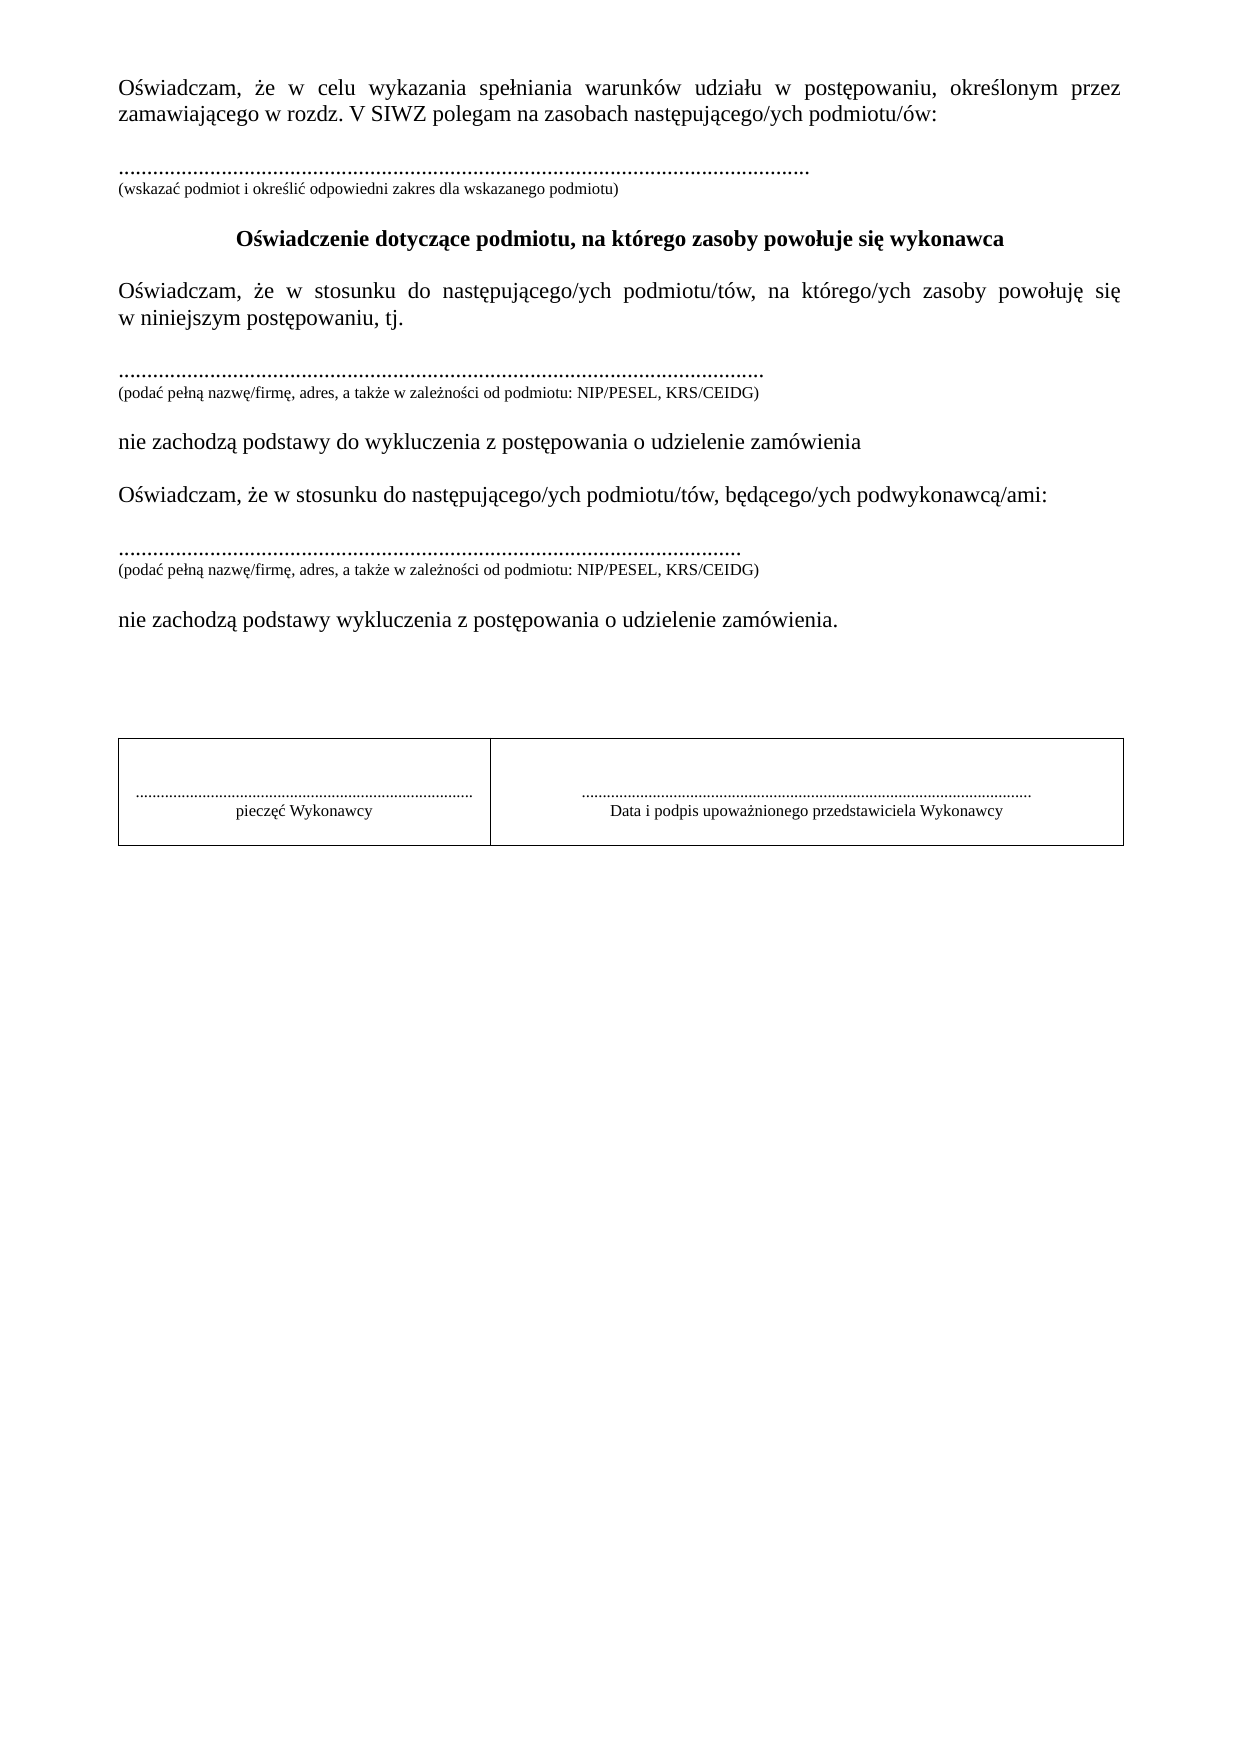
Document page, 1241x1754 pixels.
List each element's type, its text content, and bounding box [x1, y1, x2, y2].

text ............................................................................................................. [118, 534, 1122, 560]
text Oświadczenie dotyczące podmiotu, na którego zasoby powołuje się wykonawca [118, 225, 1122, 251]
text Oświadczam, że w stosunku do następującego/ych podmiotu/tów, na którego/ych zasoby powołuję się w niniejszym postępowaniu, tj. [118, 277, 1122, 330]
text Oświadczam, że w stosunku do następującego/ych podmiotu/tów, będącego/ych podwykonawcą/ami: [118, 481, 1122, 507]
text (podać pełną nazwę/firmę, adres, a także w zależności od podmiotu: NIP/PESEL, KRS/CEIDG) [118, 560, 1122, 579]
text (wskazać podmiot i określić odpowiedni zakres dla wskazanego podmiotu) [118, 179, 1122, 198]
text (podać pełną nazwę/firmę, adres, a także w zależności od podmiotu: NIP/PESEL, KRS/CEIDG) [118, 383, 1122, 402]
text Oświadczam, że w celu wykazania spełniania warunków udziału w postępowaniu, określonym przez zamawiającego w rozdz. V SIWZ polegam na zasobach następującego/ych podmiotu/ów: [118, 74, 1122, 126]
text nie zachodzą podstawy wykluczenia z postępowania o udzielenie zamówienia. [118, 606, 1122, 632]
text ......................................................................................................................... [118, 153, 1122, 179]
text nie zachodzą podstawy do wykluczenia z postępowania o udzielenie zamówienia [118, 428, 1122, 455]
text ................................................................................................................. [118, 356, 1122, 383]
table_header ............................................................................................................ Data i podpis upoważnionego przedstawiciela Wykonawcy [491, 739, 1123, 845]
table_header ................................................................................. pieczęć Wykonawcy [119, 739, 490, 845]
